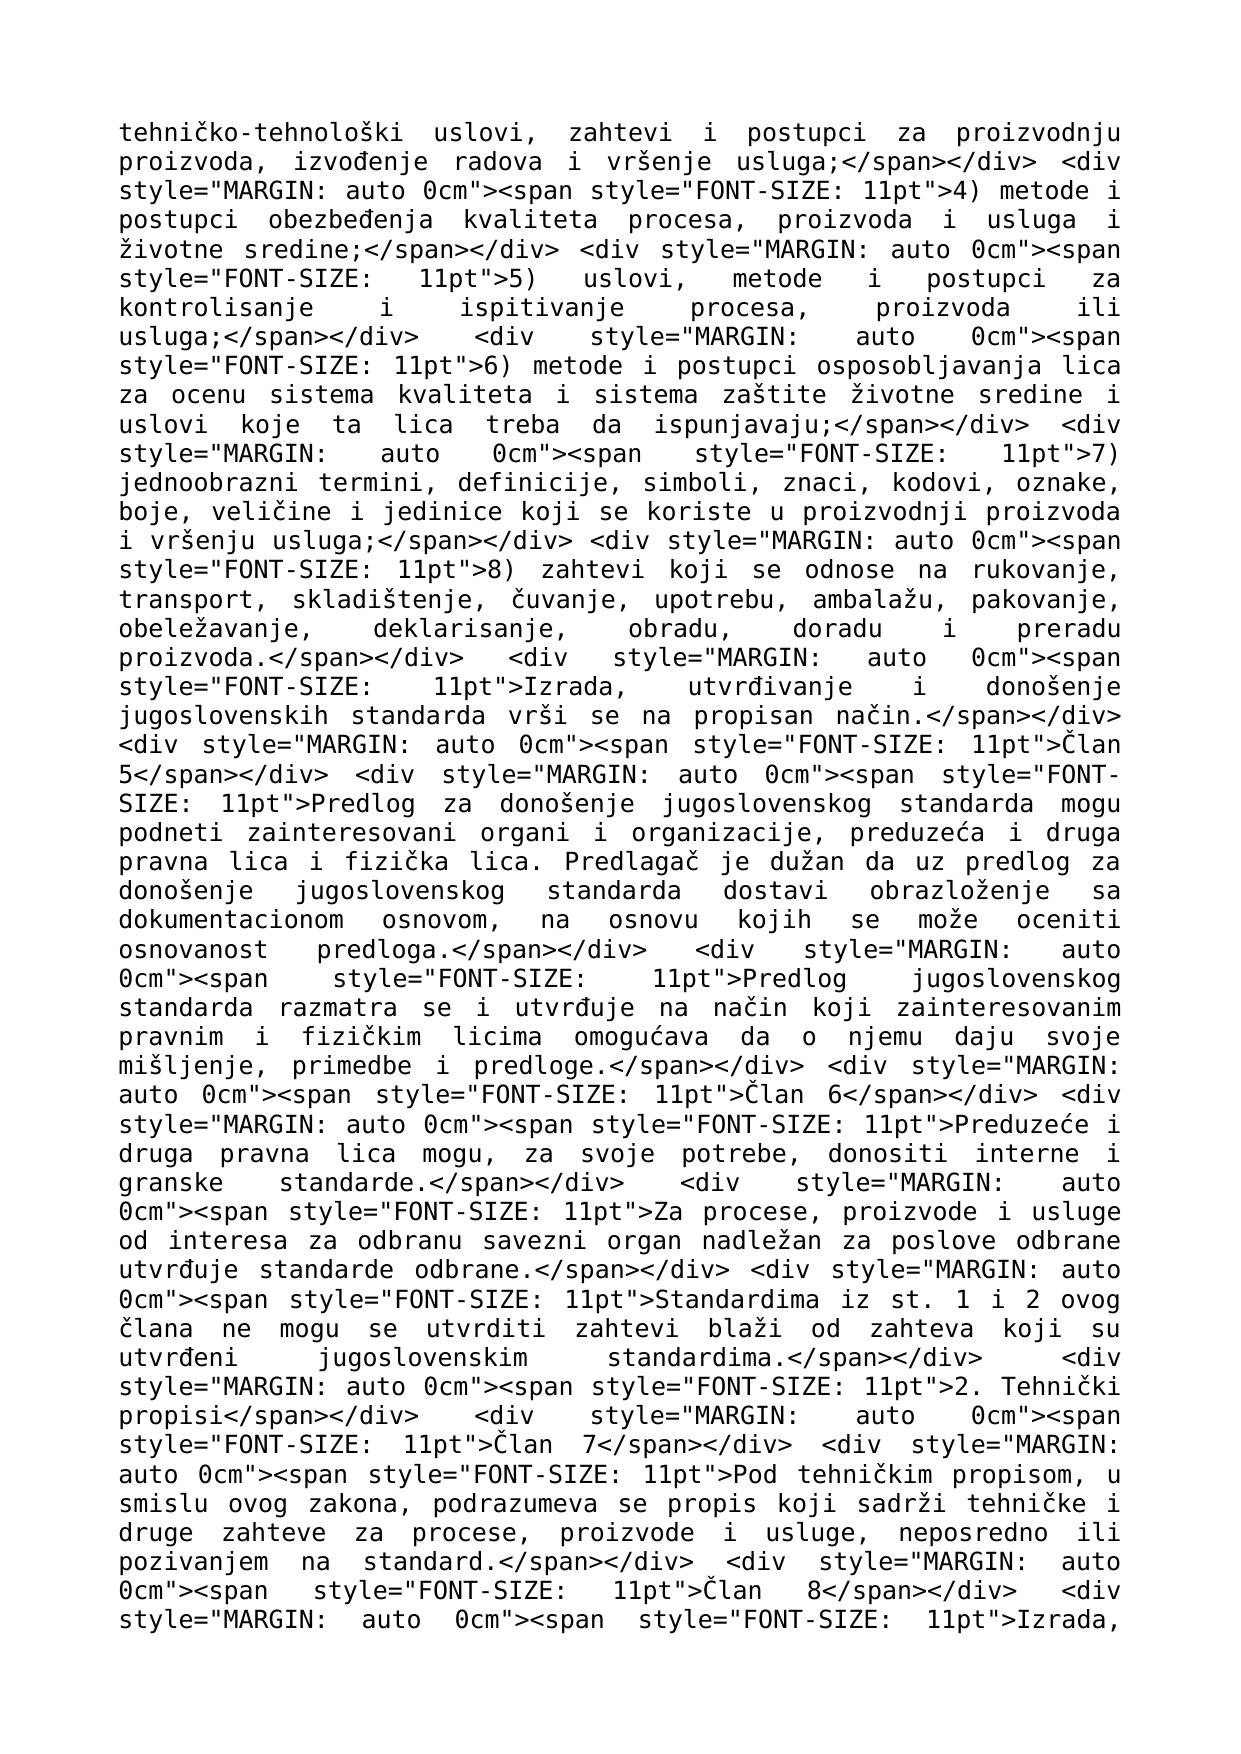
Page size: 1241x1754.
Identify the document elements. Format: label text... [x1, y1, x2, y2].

text tehničko-tehnološki uslovi, zahtevi i postupci za proizvodnju proizvoda, izvođenje radova i vršenje usluga;</span></div> <div style="MARGIN: auto 0cm"><span style="FONT-SIZE: 11pt">4) metode i postupci obezbeđenja kvaliteta procesa, proizvoda i usluga i životne sredine;</span></div> <div style="MARGIN: auto 0cm"><span style="FONT-SIZE: 11pt">5) uslovi, metode i postupci za kontrolisanje i ispitivanje procesa, proizvoda ili usluga;</span></div> <div style="MARGIN: auto 0cm"><span style="FONT-SIZE: 11pt">6) metode i postupci osposobljavanja lica za ocenu sistema kvaliteta i sistema zaštite životne sredine i uslovi koje ta lica treba da ispunjavaju;</span></div> <div style="MARGIN: auto 0cm"><span style="FONT-SIZE: 11pt">7) jednoobrazni termini, definicije, simboli, znaci, kodovi, oznake, boje, veličine i jedinice koji se koriste u proizvodnji proizvoda i vršenju usluga;</span></div> <div style="MARGIN: auto 0cm"><span style="FONT-SIZE: 11pt">8) zahtevi koji se odnose na rukovanje, transport, skladištenje, čuvanje, upotrebu, ambalažu, pakovanje, obeležavanje, deklarisanje, obradu, doradu i preradu proizvoda.</span></div> <div style="MARGIN: auto 0cm"><span style="FONT-SIZE: 11pt">Izrada, utvrđivanje i donošenje jugoslovenskih standarda vrši se na propisan način.</span></div> <div style="MARGIN: auto 0cm"><span style="FONT-SIZE: 11pt">Član 5</span></div> <div style="MARGIN: auto 0cm"><span style="FONT-SIZE: 11pt">Predlog za donošenje jugoslovenskog standarda mogu podneti zainteresovani organi i organizacije, preduzeća i druga pravna lica i fizička lica. Predlagač je dužan da uz predlog za donošenje jugoslovenskog standarda dostavi obrazloženje sa dokumentacionom osnovom, na osnovu kojih se može oceniti osnovanost predloga.</span></div> <div style="MARGIN: auto 0cm"><span style="FONT-SIZE: 11pt">Predlog jugoslovenskog standarda razmatra se i utvrđuje na način koji zainteresovanim pravnim i fizičkim licima omogućava da o njemu daju svoje mišljenje, primedbe i predloge.</span></div> <div style="MARGIN: auto 0cm"><span style="FONT-SIZE: 11pt">Član 6</span></div> <div style="MARGIN: auto 0cm"><span style="FONT-SIZE: 11pt">Preduzeće i druga pravna lica mogu, za svoje potrebe, donositi interne i granske standarde.</span></div> <div style="MARGIN: auto 0cm"><span style="FONT-SIZE: 11pt">Za procese, proizvode i usluge od interesa za odbranu savezni organ nadležan za poslove odbrane utvrđuje standarde odbrane.</span></div> <div style="MARGIN: auto 0cm"><span style="FONT-SIZE: 11pt">Standardima iz st. 1 i 2 ovog člana ne mogu se utvrditi zahtevi blaži od zahteva koji su utvrđeni jugoslovenskim standardima.</span></div> <div style="MARGIN: auto 0cm"><span style="FONT-SIZE: 11pt">2. Tehnički propisi</span></div> <div style="MARGIN: auto 0cm"><span style="FONT-SIZE: 11pt">Član 7</span></div> <div style="MARGIN: auto 0cm"><span style="FONT-SIZE: 11pt">Pod tehničkim propisom, u smislu ovog zakona, podrazumeva se propis koji sadrži tehničke i druge zahteve za procese, proizvode i usluge, neposredno ili pozivanjem na standard.</span></div> <div style="MARGIN: auto 0cm"><span style="FONT-SIZE: 11pt">Član 8</span></div> <div style="MARGIN: auto 0cm"><span style="FONT-SIZE: 11pt">Izrada, [118, 118, 1122, 1635]
